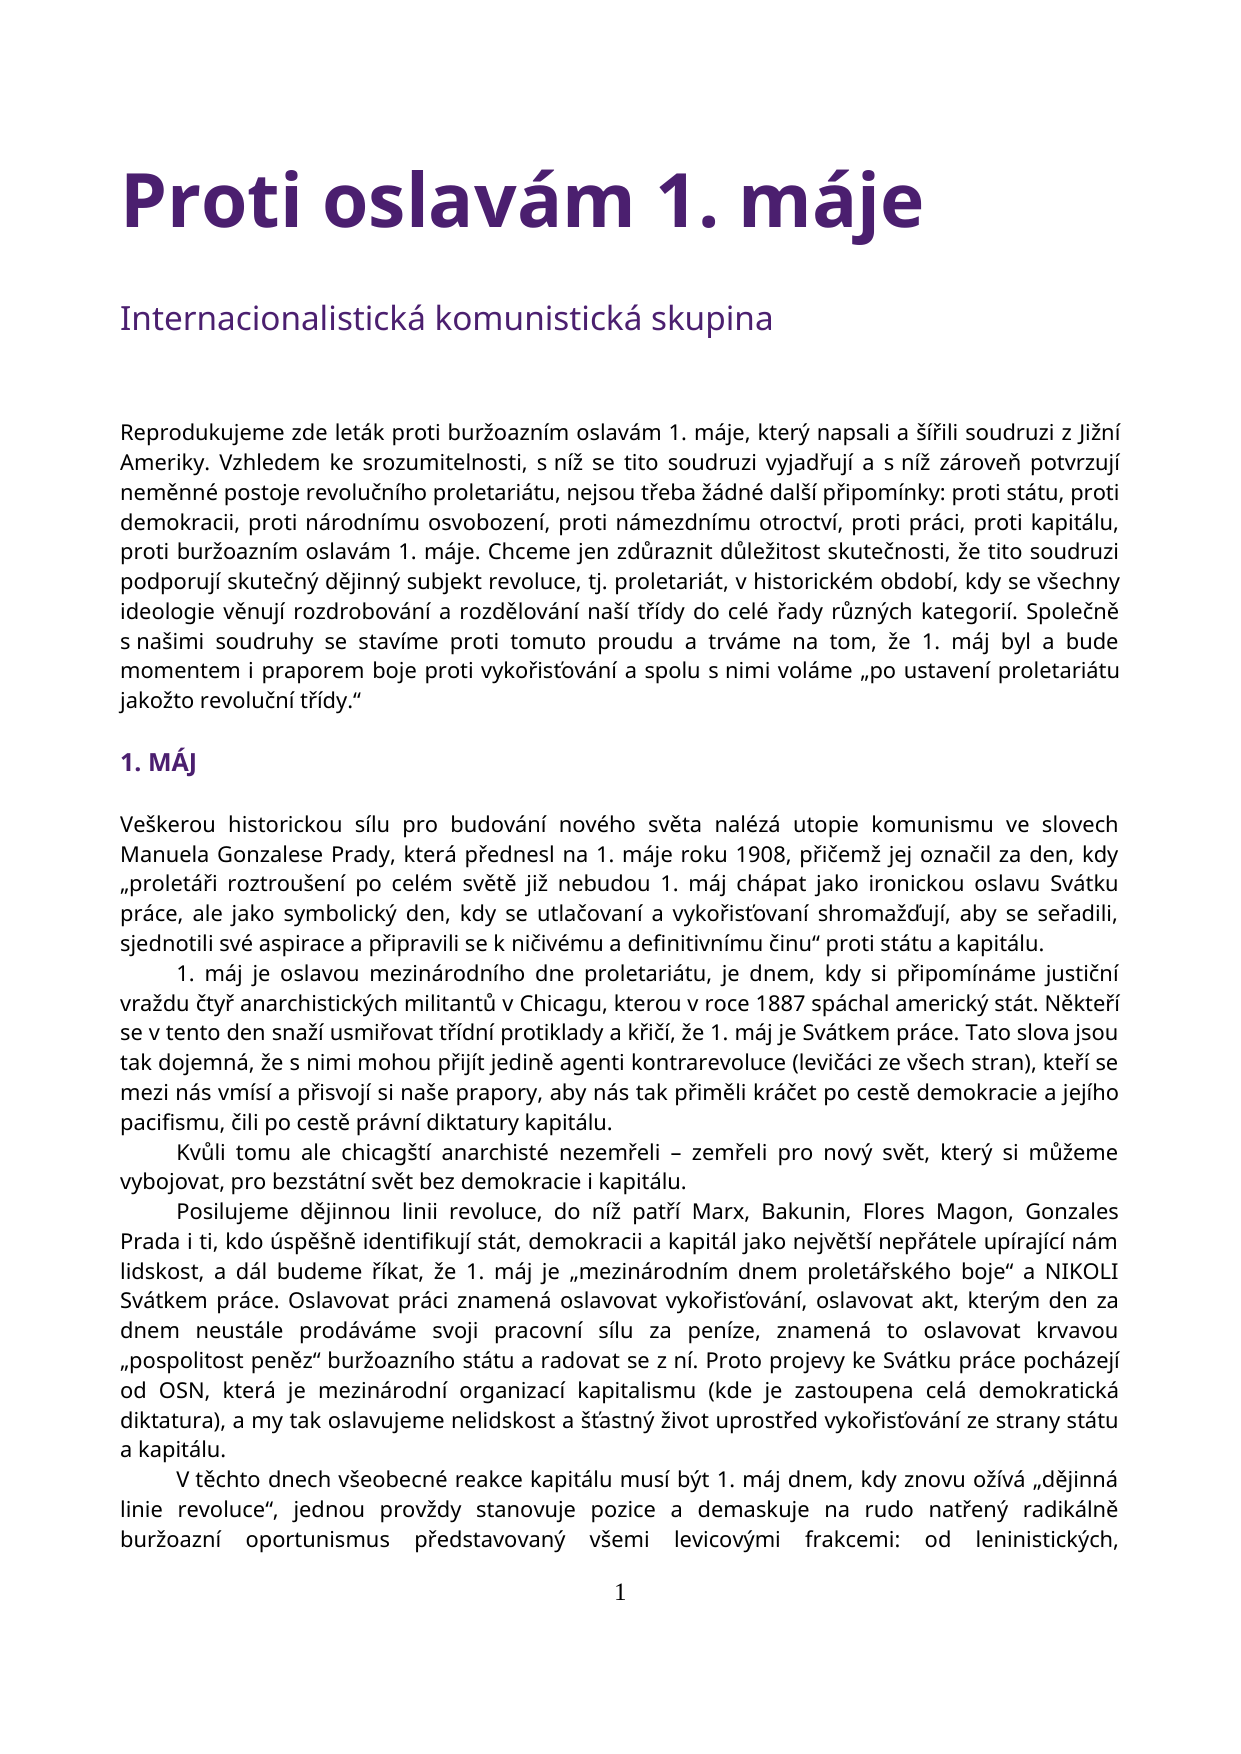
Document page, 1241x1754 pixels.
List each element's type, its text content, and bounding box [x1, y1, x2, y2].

text Veškerou historickou sílu pro budování nového světa nalézá utopie komunismu ve slovech Manuela Gonzalese Prady, která přednesl na 1. máje roku 1908, přičemž jej označil za den, kdy „proletáři roztroušení po celém světě již nebudou 1. máj chápat jako ironickou oslavu Svátku práce, ale jako symbolický den, kdy se utlačovaní a vykořisťovaní shromažďují, aby se seřadili, sjednotili své aspirace a připravili se k ničivému a definitivnímu činu“ proti státu a kapitálu. [120, 809, 1120, 958]
text Reprodukujeme zde leták proti buržoazním oslavám 1. máje, který napsali a šířili soudruzi z Jižní Ameriky. Vzhledem ke srozumitelnosti, s níž se tito soudruzi vyjadřují a s níž zároveň potvrzují neměnné postoje revolučního proletariátu, nejsou třeba žádné další připomínky: proti státu, proti demokracii, proti národnímu osvobození, proti námezdnímu otroctví, proti práci, proti kapitálu, proti buržoazním oslavám 1. máje. Chceme jen zdůraznit důležitost skutečnosti, že tito soudruzi podporují skutečný dějinný subjekt revoluce, tj. proletariát, v historickém období, kdy se všechny ideologie věnují rozdrobování a rozdělování naší třídy do celé řady různých kategorií. Společně s našimi soudruhy se stavíme proti tomuto proudu a trváme na tom, že 1. máj byl a bude momentem i praporem boje proti vykořisťování a spolu s nimi voláme „po ustavení proletariátu jakožto revoluční třídy.“ [120, 417, 1120, 715]
text Kvůli tomu ale chicagští anarchisté nezemřeli – zemřeli pro nový svět, který si můžeme vybojovat, pro bezstátní svět bez demokracie i kapitálu. [120, 1136, 1120, 1196]
text Posilujeme dějinnou linii revoluce, do níž patří Marx, Bakunin, Flores Magon, Gonzales Prada i ti, kdo úspěšně identifikují stát, demokracii a kapitál jako největší nepřátele upírající nám lidskost, a dál budeme říkat, že 1. máj je „mezinárodním dnem proletářského boje“ a NIKOLI Svátkem práce. Oslavovat práci znamená oslavovat vykořisťování, oslavovat akt, kterým den za dnem neustále prodáváme svoji pracovní sílu za peníze, znamená to oslavovat krvavou „pospolitost peněz“ buržoazního státu a radovat se z ní. Proto projevy ke Svátku práce pocházejí od OSN, která je mezinárodní organizací kapitalismu (kde je zastoupena celá demokratická diktatura), a my tak oslavujeme nelidskost a šťastný život uprostřed vykořisťování ze strany státu a kapitálu. [120, 1196, 1120, 1464]
text Internacionalistická komunistická skupina [120, 295, 1120, 341]
text V těchto dnech všeobecné reakce kapitálu musí být 1. máj dnem, kdy znovu ožívá „dějinná linie revoluce“, jednou provždy stanovuje pozice a demaskuje na rudo natřený radikálně buržoazní oportunismus představovaný všemi levicovými frakcemi: od leninistických, [120, 1464, 1120, 1553]
text 1. MÁJ [120, 745, 1120, 779]
text Proti oslavám 1. máje [120, 148, 1120, 250]
text 1. máj je oslavou mezinárodního dne proletariátu, je dnem, kdy si připomínáme justiční vraždu čtyř anarchistických militantů v Chicagu, kterou v roce 1887 spáchal americký stát. Někteří se v tento den snaží usmiřovat třídní protiklady a křičí, že 1. máj je Svátkem práce. Tato slova jsou tak dojemná, že s nimi mohou přijít jedině agenti kontrarevoluce (levičáci ze všech stran), kteří se mezi nás vmísí a přisvojí si naše prapory, aby nás tak přiměli kráčet po cestě demokracie a jejího pacifismu, čili po cestě právní diktatury kapitálu. [120, 958, 1120, 1136]
